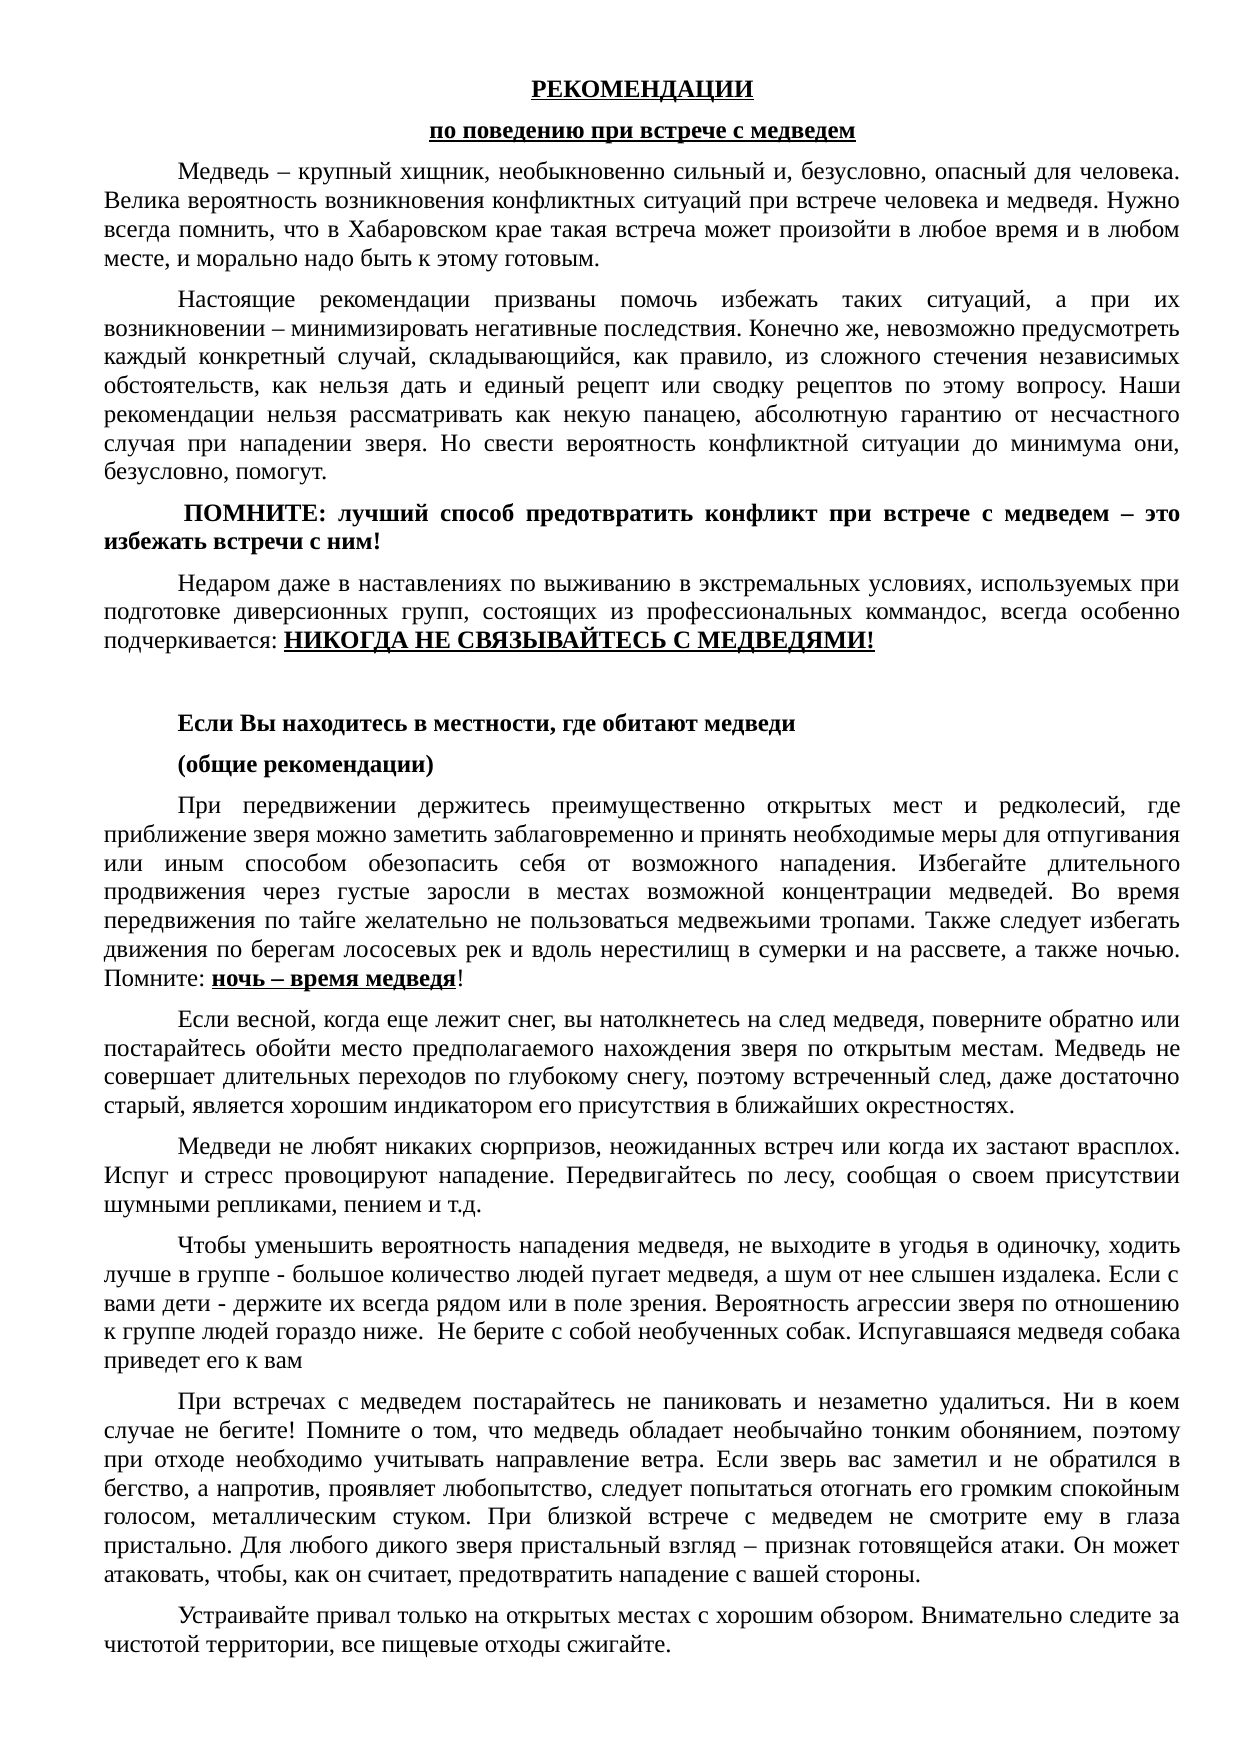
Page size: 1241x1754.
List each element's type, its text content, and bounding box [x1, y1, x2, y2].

text При встречах с медведем постарайтесь не паниковать и незаметно удалиться. Ни в коем случае не бегите! Помните о том, что медведь обладает необычайно тонким обонянием, поэтому при отходе необходимо учитывать направление ветра. Если зверь вас заметил и не обратился в бегство, а напротив, проявляет любопытство, следует попытаться отогнать его громким спокойным голосом, металлическим стуком. При близкой встрече с медведем не смотрите ему в глаза пристально. Для любого дикого зверя пристальный взгляд – признак готовящейся атаки. Он может атаковать, чтобы, как он считает, предотвратить нападение с вашей стороны. [103, 1386, 1181, 1588]
text Настоящие рекомендации призваны помочь избежать таких ситуаций, а при их возникновении – минимизировать негативные последствия. Конечно же, невозможно предусмотреть каждый конкретный случай, складывающийся, как правило, из сложного стечения независимых обстоятельств, как нельзя дать и единый рецепт или сводку рецептов по этому вопросу. Наши рекомендации нельзя рассматривать как некую панацею, абсолютную гарантию от несчастного случая при нападении зверя. Но свести вероятность конфликтной ситуации до минимума они, безусловно, помогут. [103, 284, 1181, 485]
text РЕКОМЕНДАЦИИ [103, 74, 1181, 103]
text (общие рекомендации) [103, 749, 1181, 778]
text Недаром даже в наставлениях по выживанию в экстремальных условиях, используемых при подготовке диверсионных групп, состоящих из профессиональных коммандос, всегда особенно подчеркивается: НИКОГДА НЕ СВЯЗЫВАЙТЕСЬ С МЕДВЕДЯМИ! [103, 568, 1181, 654]
text по поведению при встрече с медведем [103, 115, 1181, 144]
text Чтобы уменьшить вероятность нападения медведя, не выходите в угодья в одиночку, ходить лучше в группе - большое количество людей пугает медведя, а шум от нее слышен издалека. Если с вами дети - держите их всегда рядом или в поле зрения. Вероятность агрессии зверя по отношению к группе людей гораздо ниже. Не берите с собой необученных собак. Испугавшаяся медведя собака приведет его к вам [103, 1230, 1181, 1374]
text Если весной, когда еще лежит снег, вы натолкнетесь на след медведя, поверните обратно или постарайтесь обойти место предполагаемого нахождения зверя по открытым местам. Медведь не совершает длительных переходов по глубокому снегу, поэтому встреченный след, даже достаточно старый, является хорошим индикатором его присутствия в ближайших окрестностях. [103, 1004, 1181, 1119]
text Медведи не любят никаких сюрпризов, неожиданных встреч или когда их застают врасплох. Испуг и стресс провоцируют нападение. Передвигайтесь по лесу, сообщая о своем присутствии шумными репликами, пением и т.д. [103, 1131, 1181, 1218]
text ПОМНИТЕ: лучший способ предотвратить конфликт при встрече с медведем – это избежать встречи с ним! [103, 498, 1181, 555]
text Устраивайте привал только на открытых местах с хорошим обзором. Внимательно следите за чистотой территории, все пищевые отходы сжигайте. [103, 1600, 1181, 1658]
text Если Вы находитесь в местности, где обитают медведи [103, 708, 1181, 736]
text Медведь – крупный хищник, необыкновенно сильный и, безусловно, опасный для человека. Велика вероятность возникновения конфликтных ситуаций при встрече человека и медведя. Нужно всегда помнить, что в Хабаровском крае такая встреча может произойти в любое время и в любом месте, и морально надо быть к этому готовым. [103, 156, 1181, 271]
text При передвижении держитесь преимущественно открытых мест и редколесий, где приближение зверя можно заметить заблаговременно и принять необходимые меры для отпугивания или иным способом обезопасить себя от возможного нападения. Избегайте длительного продвижения через густые заросли в местах возможной концентрации медведей. Во время передвижения по тайге желательно не пользоваться медвежьими тропами. Также следует избегать движения по берегам лососевых рек и вдоль нерестилищ в сумерки и на рассвете, а также ночью. Помните: ночь – время медведя! [103, 790, 1181, 991]
